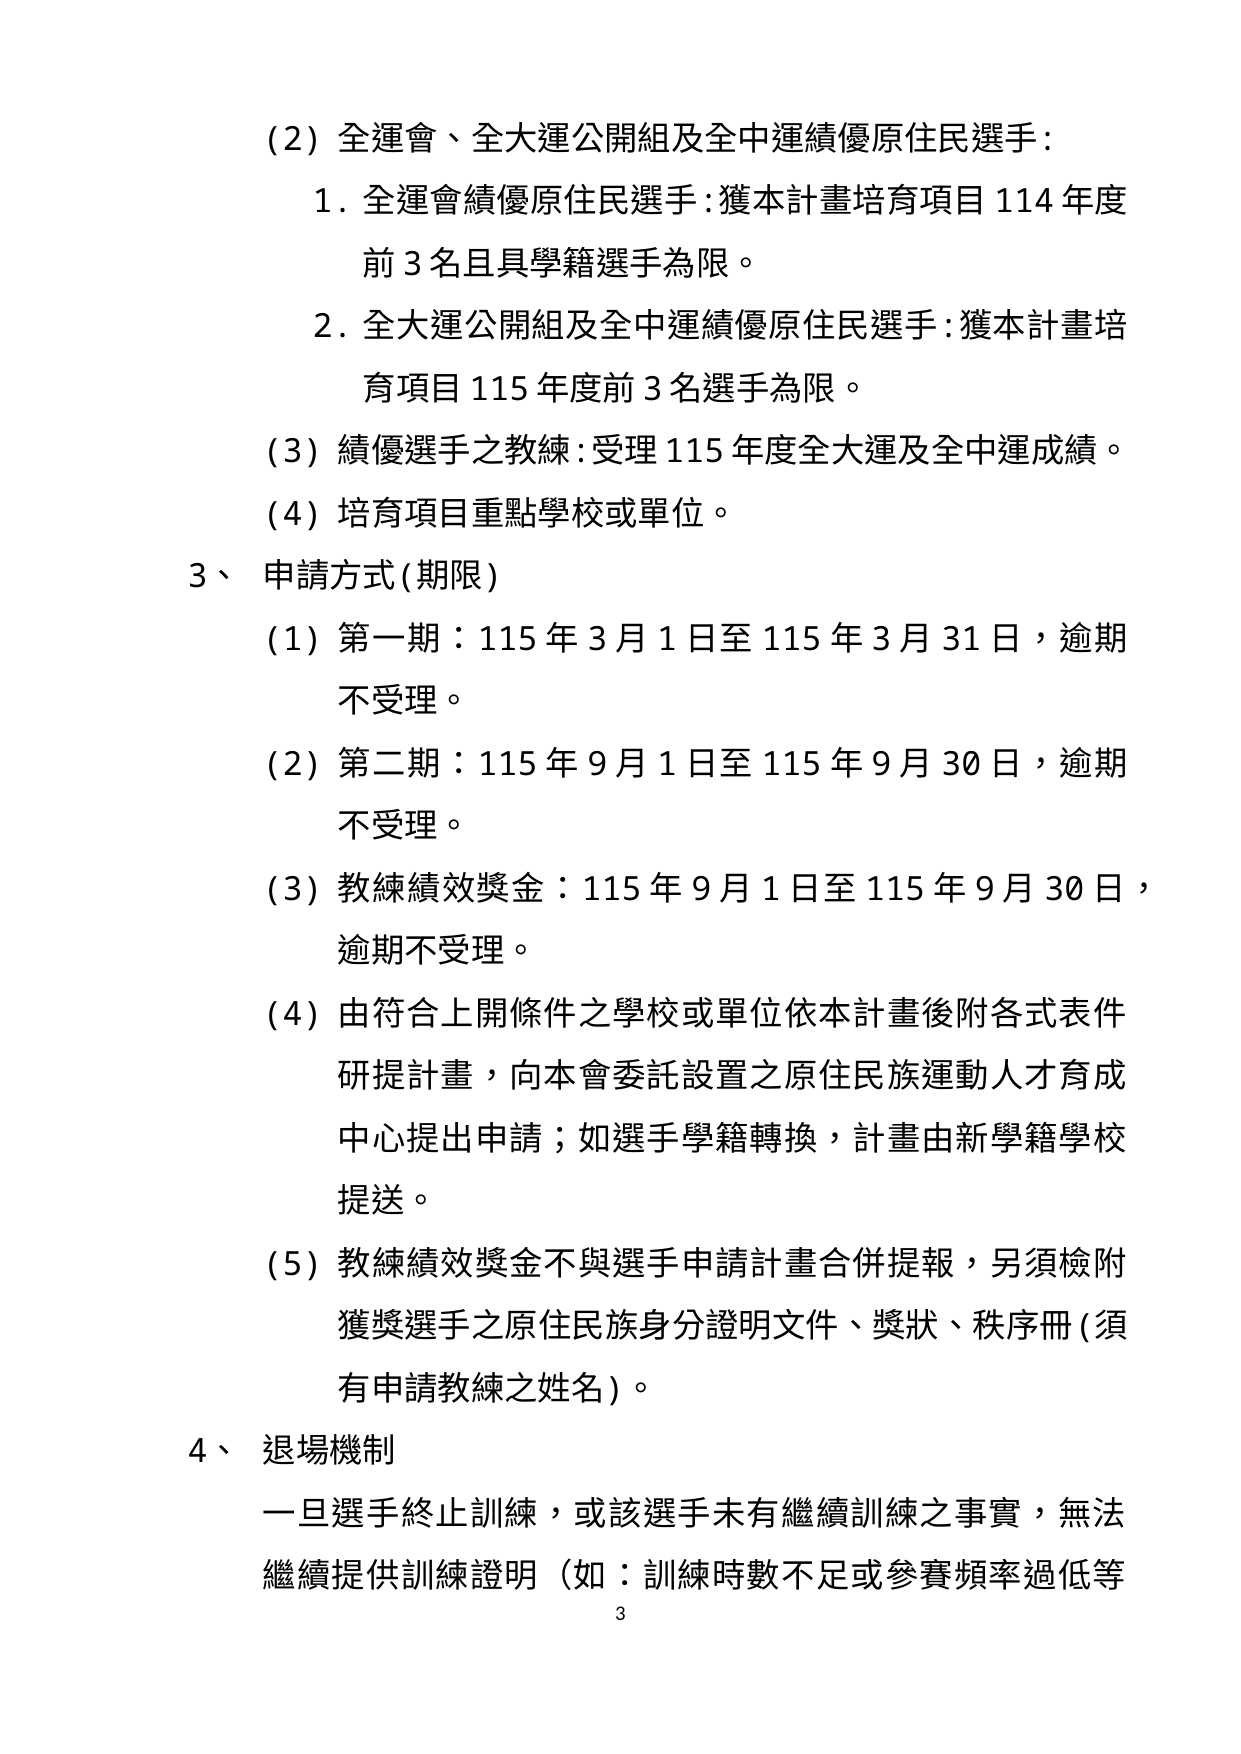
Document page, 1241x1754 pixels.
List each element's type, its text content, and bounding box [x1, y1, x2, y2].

list 由符合上開條件之學校或單位依本計畫後附各式表件研提計畫，向本會委託設置之原住民族運動人才育成中心提出申請；如選手學籍轉換，計畫由新學籍學校提送。 [262, 969, 1128, 1219]
list 全運會、全大運公開組及全中運績優原住民選手: [262, 94, 1128, 157]
list 教練績效獎金不與選手申請計畫合併提報，另須檢附獲獎選手之原住民族身分證明文件、獎狀、秩序冊(須有申請教練之姓名)。 [262, 1219, 1128, 1407]
list 第二期：115年9月1日至115年9月30日，逾期不受理。 [262, 719, 1128, 844]
text 一旦選手終止訓練，或該選手未有繼續訓練之事實，無法繼續提供訓練證明（如：訓練時數不足或參賽頻率過低等 [262, 1469, 1128, 1594]
list 申請方式(期限) [187, 532, 1128, 594]
list 教練績效獎金：115年9月1日至115年9月30日，逾期不受理。 [262, 844, 1128, 969]
list 績優選手之教練:受理115年度全大運及全中運成績。 [262, 407, 1128, 469]
list 第一期：115年3月1日至115年3月31日，逾期不受理。 [262, 594, 1128, 719]
list 全運會績優原住民選手:獲本計畫培育項目114年度前3名且具學籍選手為限。 [312, 157, 1128, 282]
list 培育項目重點學校或單位。 [262, 469, 1128, 532]
list 退場機制 [187, 1407, 1128, 1469]
list 全大運公開組及全中運績優原住民選手:獲本計畫培育項目115年度前3名選手為限。 [312, 282, 1128, 407]
